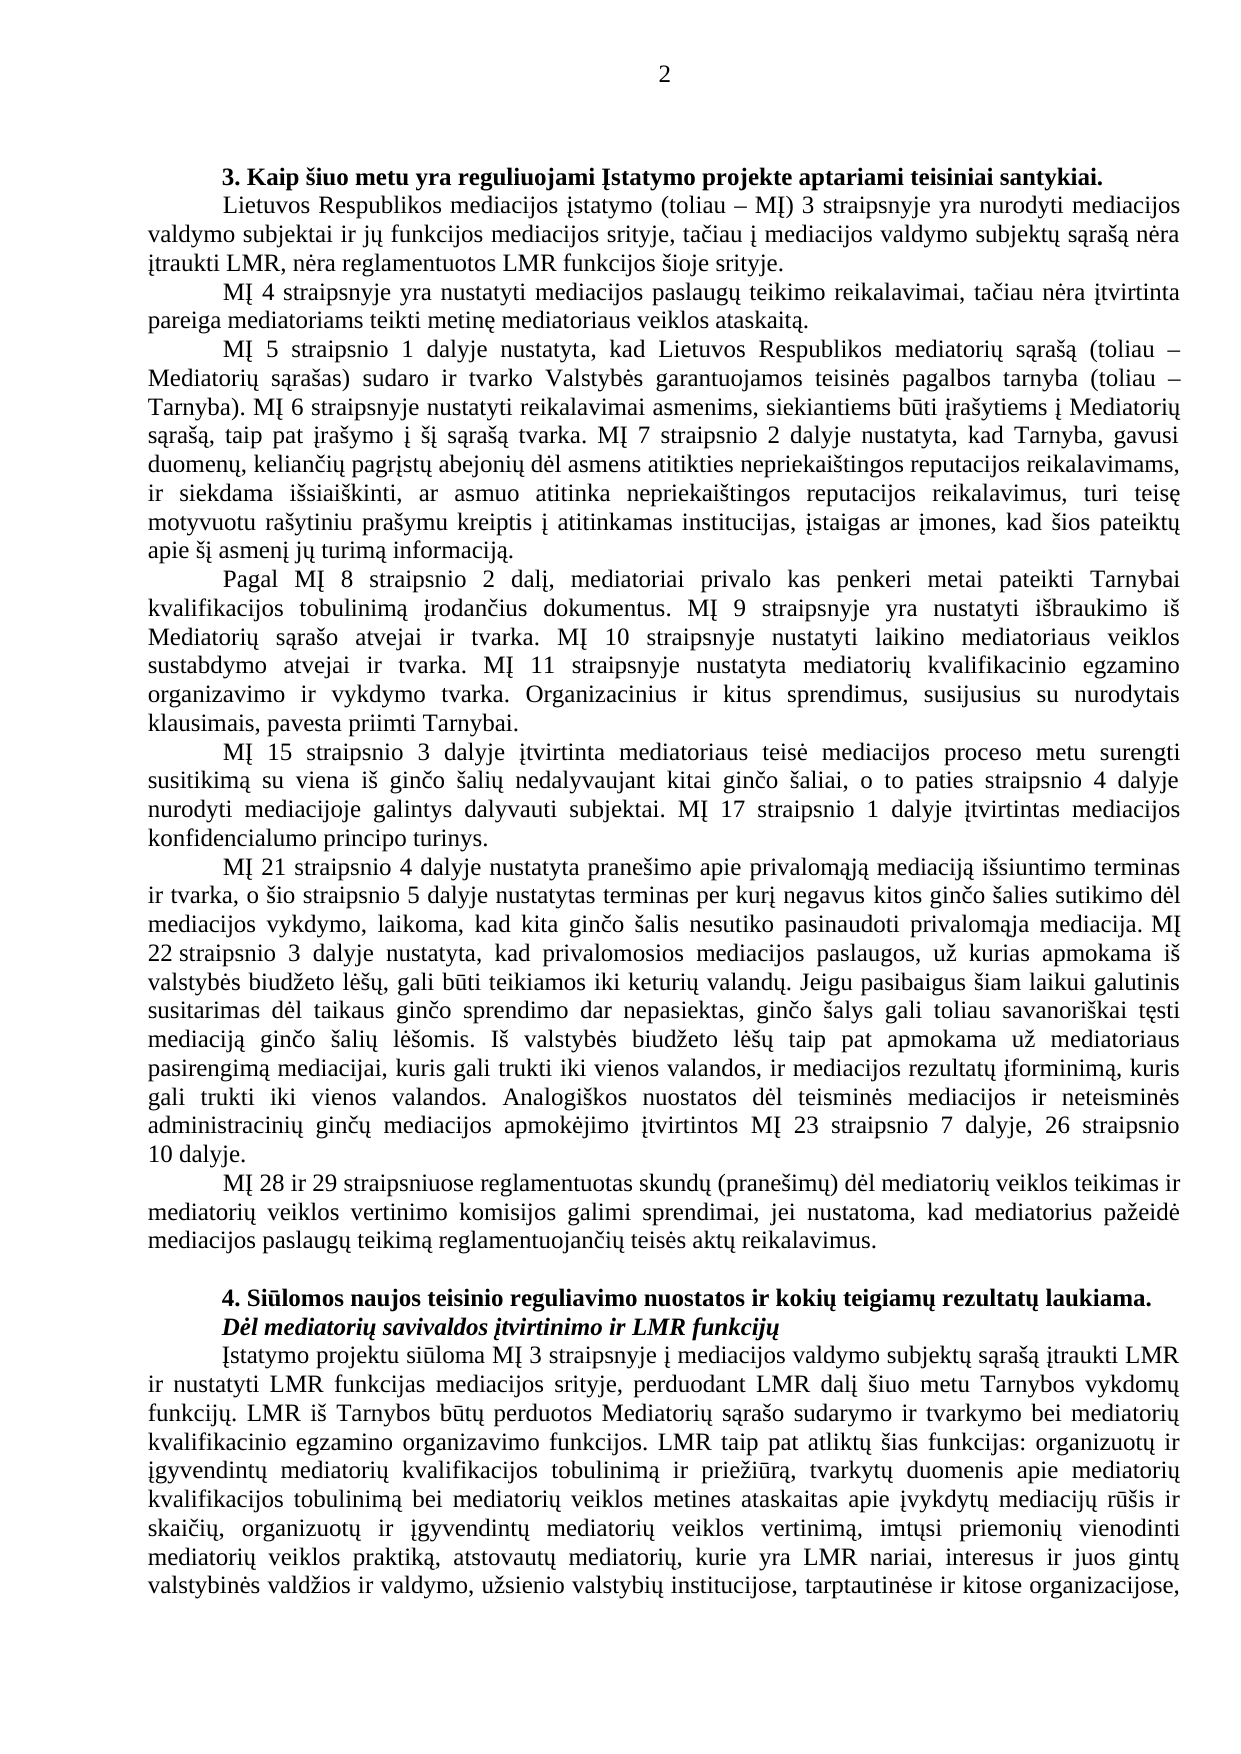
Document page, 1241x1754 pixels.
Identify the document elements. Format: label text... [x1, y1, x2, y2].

text 4. Siūlomos naujos teisinio reguliavimo nuostatos ir kokių teigiamų rezultatų laukiama. [148, 1283, 1181, 1312]
text Lietuvos Respublikos mediacijos įstatymo (toliau – MĮ) 3 straipsnyje yra nurodyti mediacijos valdymo subjektai ir jų funkcijos mediacijos srityje, tačiau į mediacijos valdymo subjektų sąrašą nėra įtraukti LMR, nėra reglamentuotos LMR funkcijos šioje srityje. [148, 190, 1181, 277]
text MĮ 28 ir 29 straipsniuose reglamentuotas skundų (pranešimų) dėl mediatorių veiklos teikimas ir mediatorių veiklos vertinimo komisijos galimi sprendimai, jei nustatoma, kad mediatorius pažeidė mediacijos paslaugų teikimą reglamentuojančių teisės aktų reikalavimus. [148, 1168, 1181, 1254]
text Pagal MĮ 8 straipsnio 2 dalį, mediatoriai privalo kas penkeri metai pateikti Tarnybai kvalifikacijos tobulinimą įrodančius dokumentus. MĮ 9 straipsnyje yra nustatyti išbraukimo iš Mediatorių sąrašo atvejai ir tvarka. MĮ 10 straipsnyje nustatyti laikino mediatoriaus veiklos sustabdymo atvejai ir tvarka. MĮ 11 straipsnyje nustatyta mediatorių kvalifikacinio egzamino organizavimo ir vykdymo tvarka. Organizacinius ir kitus sprendimus, susijusius su nurodytais klausimais, pavesta priimti Tarnybai. [148, 564, 1181, 737]
text MĮ 21 straipsnio 4 dalyje nustatyta pranešimo apie privalomąją mediaciją išsiuntimo terminas ir tvarka, o šio straipsnio 5 dalyje nustatytas terminas per kurį negavus kitos ginčo šalies sutikimo dėl mediacijos vykdymo, laikoma, kad kita ginčo šalis nesutiko pasinaudoti privalomąja mediacija. MĮ 22 straipsnio 3 dalyje nustatyta, kad privalomosios mediacijos paslaugos, už kurias apmokama iš valstybės biudžeto lėšų, gali būti teikiamos iki keturių valandų. Jeigu pasibaigus šiam laikui galutinis susitarimas dėl taikaus ginčo sprendimo dar nepasiektas, ginčo šalys gali toliau savanoriškai tęsti mediaciją ginčo šalių lėšomis. Iš valstybės biudžeto lėšų taip pat apmokama už mediatoriaus pasirengimą mediacijai, kuris gali trukti iki vienos valandos, ir mediacijos rezultatų įforminimą, kuris gali trukti iki vienos valandos. Analogiškos nuostatos dėl teisminės mediacijos ir neteisminės administracinių ginčų mediacijos apmokėjimo įtvirtintos MĮ 23 straipsnio 7 dalyje, 26 straipsnio 10 dalyje. [148, 852, 1181, 1168]
text 3. Kaip šiuo metu yra reguliuojami Įstatymo projekte aptariami teisiniai santykiai. [148, 162, 1202, 190]
text Dėl mediatorių savivaldos įtvirtinimo ir LMR funkcijų [148, 1312, 1181, 1340]
text Įstatymo projektu siūloma MĮ 3 straipsnyje į mediacijos valdymo subjektų sąrašą įtraukti LMR ir nustatyti LMR funkcijas mediacijos srityje, perduodant LMR dalį šiuo metu Tarnybos vykdomų funkcijų. LMR iš Tarnybos būtų perduotos Mediatorių sąrašo sudarymo ir tvarkymo bei mediatorių kvalifikacinio egzamino organizavimo funkcijos. LMR taip pat atliktų šias funkcijas: organizuotų ir įgyvendintų mediatorių kvalifikacijos tobulinimą ir priežiūrą, tvarkytų duomenis apie mediatorių kvalifikacijos tobulinimą bei mediatorių veiklos metines ataskaitas apie įvykdytų mediacijų rūšis ir skaičių, organizuotų ir įgyvendintų mediatorių veiklos vertinimą, imtųsi priemonių vienodinti mediatorių veiklos praktiką, atstovautų mediatorių, kurie yra LMR nariai, interesus ir juos gintų valstybinės valdžios ir valdymo, užsienio valstybių institucijose, tarptautinėse ir kitose organizacijose, [148, 1340, 1181, 1599]
text MĮ 5 straipsnio 1 dalyje nustatyta, kad Lietuvos Respublikos mediatorių sąrašą (toliau – Mediatorių sąrašas) sudaro ir tvarko Valstybės garantuojamos teisinės pagalbos tarnyba (toliau – Tarnyba). MĮ 6 straipsnyje nustatyti reikalavimai asmenims, siekiantiems būti įrašytiems į Mediatorių sąrašą, taip pat įrašymo į šį sąrašą tvarka. MĮ 7 straipsnio 2 dalyje nustatyta, kad Tarnyba, gavusi duomenų, keliančių pagrįstų abejonių dėl asmens atitikties nepriekaištingos reputacijos reikalavimams, ir siekdama išsiaiškinti, ar asmuo atitinka nepriekaištingos reputacijos reikalavimus, turi teisę motyvuotu rašytiniu prašymu kreiptis į atitinkamas institucijas, įstaigas ar įmones, kad šios pateiktų apie šį asmenį jų turimą informaciją. [148, 334, 1181, 564]
text MĮ 4 straipsnyje yra nustatyti mediacijos paslaugų teikimo reikalavimai, tačiau nėra įtvirtinta pareiga mediatoriams teikti metinę mediatoriaus veiklos ataskaitą. [148, 277, 1181, 334]
text MĮ 15 straipsnio 3 dalyje įtvirtinta mediatoriaus teisė mediacijos proceso metu surengti susitikimą su viena iš ginčo šalių nedalyvaujant kitai ginčo šaliai, o to paties straipsnio 4 dalyje nurodyti mediacijoje galintys dalyvauti subjektai. MĮ 17 straipsnio 1 dalyje įtvirtintas mediacijos konfidencialumo principo turinys. [148, 737, 1181, 852]
